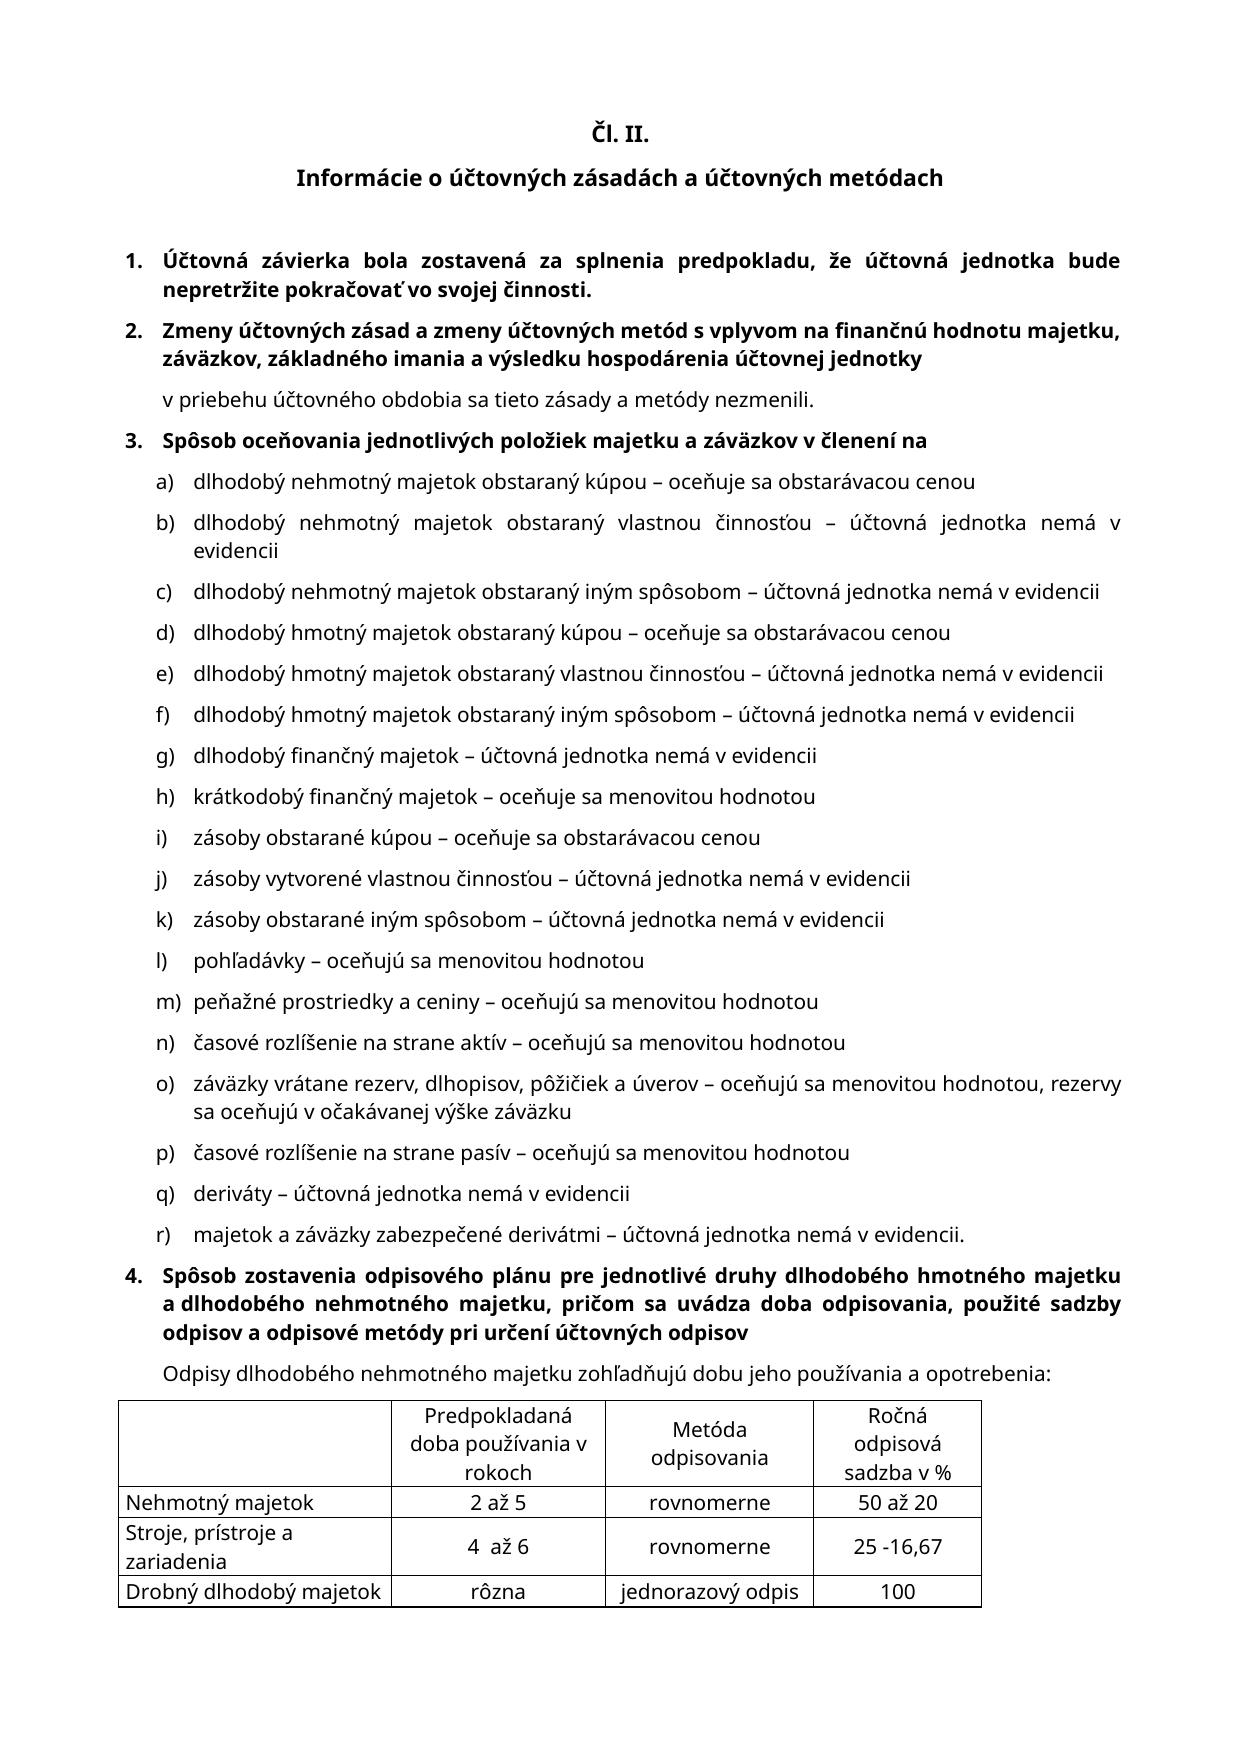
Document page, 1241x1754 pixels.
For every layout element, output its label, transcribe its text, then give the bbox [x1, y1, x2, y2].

list dlhodobý nehmotný majetok obstaraný kúpou – oceňuje sa obstarávacou cenou [156, 467, 1122, 496]
table_cell 2 až 5 [392, 1487, 605, 1517]
table_header Predpokladaná doba používania v rokoch [392, 1401, 605, 1486]
text Informácie o účtovných zásadách a účtovných metódach [118, 162, 1122, 193]
list dlhodobý hmotný majetok obstaraný iným spôsobom – účtovná jednotka nemá v evidencii [156, 700, 1122, 729]
list dlhodobý finančný majetok – účtovná jednotka nemá v evidencii [156, 741, 1122, 770]
list Spôsob oceňovania jednotlivých položiek majetku a záväzkov v členení na [125, 426, 1122, 455]
table_cell Drobný dlhodobý majetok [119, 1576, 391, 1606]
table_cell 25 -16,67 [814, 1518, 981, 1575]
table_cell Nehmotný majetok [119, 1487, 391, 1517]
table_header Metóda odpisovania [606, 1401, 813, 1486]
table_cell rovnomerne [606, 1487, 813, 1517]
list peňažné prostriedky a ceniny – oceňujú sa menovitou hodnotou [156, 987, 1122, 1015]
list časové rozlíšenie na strane aktív – oceňujú sa menovitou hodnotou [156, 1028, 1122, 1056]
table_cell 4 až 6 [392, 1518, 605, 1575]
list dlhodobý hmotný majetok obstaraný vlastnou činnosťou – účtovná jednotka nemá v evidencii [156, 659, 1122, 688]
list zásoby vytvorené vlastnou činnosťou – účtovná jednotka nemá v evidencii [156, 864, 1122, 892]
list pohľadávky – oceňujú sa menovitou hodnotou [156, 946, 1122, 974]
table_header Ročná odpisová sadzba v % [814, 1401, 981, 1486]
list Zmeny účtovných zásad a zmeny účtovných metód s vplyvom na finančnú hodnotu majetku, záväzkov, základného imania a výsledku hospodárenia účtovnej jednotky [125, 316, 1122, 373]
list zásoby obstarané kúpou – oceňuje sa obstarávacou cenou [156, 823, 1122, 852]
table_cell Stroje, prístroje a zariadenia [119, 1518, 391, 1575]
table_cell rôzna [392, 1576, 605, 1606]
list záväzky vrátane rezerv, dlhopisov, pôžičiek a úverov – oceňujú sa menovitou hodnotou, rezervy sa oceňujú v očakávanej výške záväzku [156, 1069, 1122, 1126]
list dlhodobý hmotný majetok obstaraný kúpou – oceňuje sa obstarávacou cenou [156, 618, 1122, 647]
list Spôsob zostavenia odpisového plánu pre jednotlivé druhy dlhodobého hmotného majetku a dlhodobého nehmotného majetku, pričom sa uvádza doba odpisovania, použité sadzby odpisov a odpisové metódy pri určení účtovných odpisov [125, 1261, 1122, 1346]
text Čl. II. [118, 118, 1122, 149]
table_cell rovnomerne [606, 1518, 813, 1575]
table_cell jednorazový odpis [606, 1576, 813, 1606]
list majetok a záväzky zabezpečené derivátmi – účtovná jednotka nemá v evidencii. [156, 1220, 1122, 1248]
table_cell 100 [814, 1576, 981, 1606]
table_cell 50 až 20 [814, 1487, 981, 1517]
list Účtovná závierka bola zostavená za splnenia predpokladu, že účtovná jednotka bude nepretržite pokračovať vo svojej činnosti. [125, 247, 1122, 303]
list časové rozlíšenie na strane pasív – oceňujú sa menovitou hodnotou [156, 1138, 1122, 1167]
list dlhodobý nehmotný majetok obstaraný vlastnou činnosťou – účtovná jednotka nemá v evidencii [156, 508, 1122, 565]
text Odpisy dlhodobého nehmotného majetku zohľadňujú dobu jeho používania a opotrebenia: [162, 1359, 1122, 1387]
list zásoby obstarané iným spôsobom – účtovná jednotka nemá v evidencii [156, 905, 1122, 933]
text v priebehu účtovného obdobia sa tieto zásady a metódy nezmenili. [162, 385, 1122, 414]
table_header [119, 1401, 391, 1486]
list dlhodobý nehmotný majetok obstaraný iným spôsobom ­– účtovná jednotka nemá v evidencii [156, 577, 1122, 606]
list deriváty – účtovná jednotka nemá v evidencii [156, 1179, 1122, 1207]
list krátkodobý finančný majetok – oceňuje sa menovitou hodnotou [156, 782, 1122, 811]
